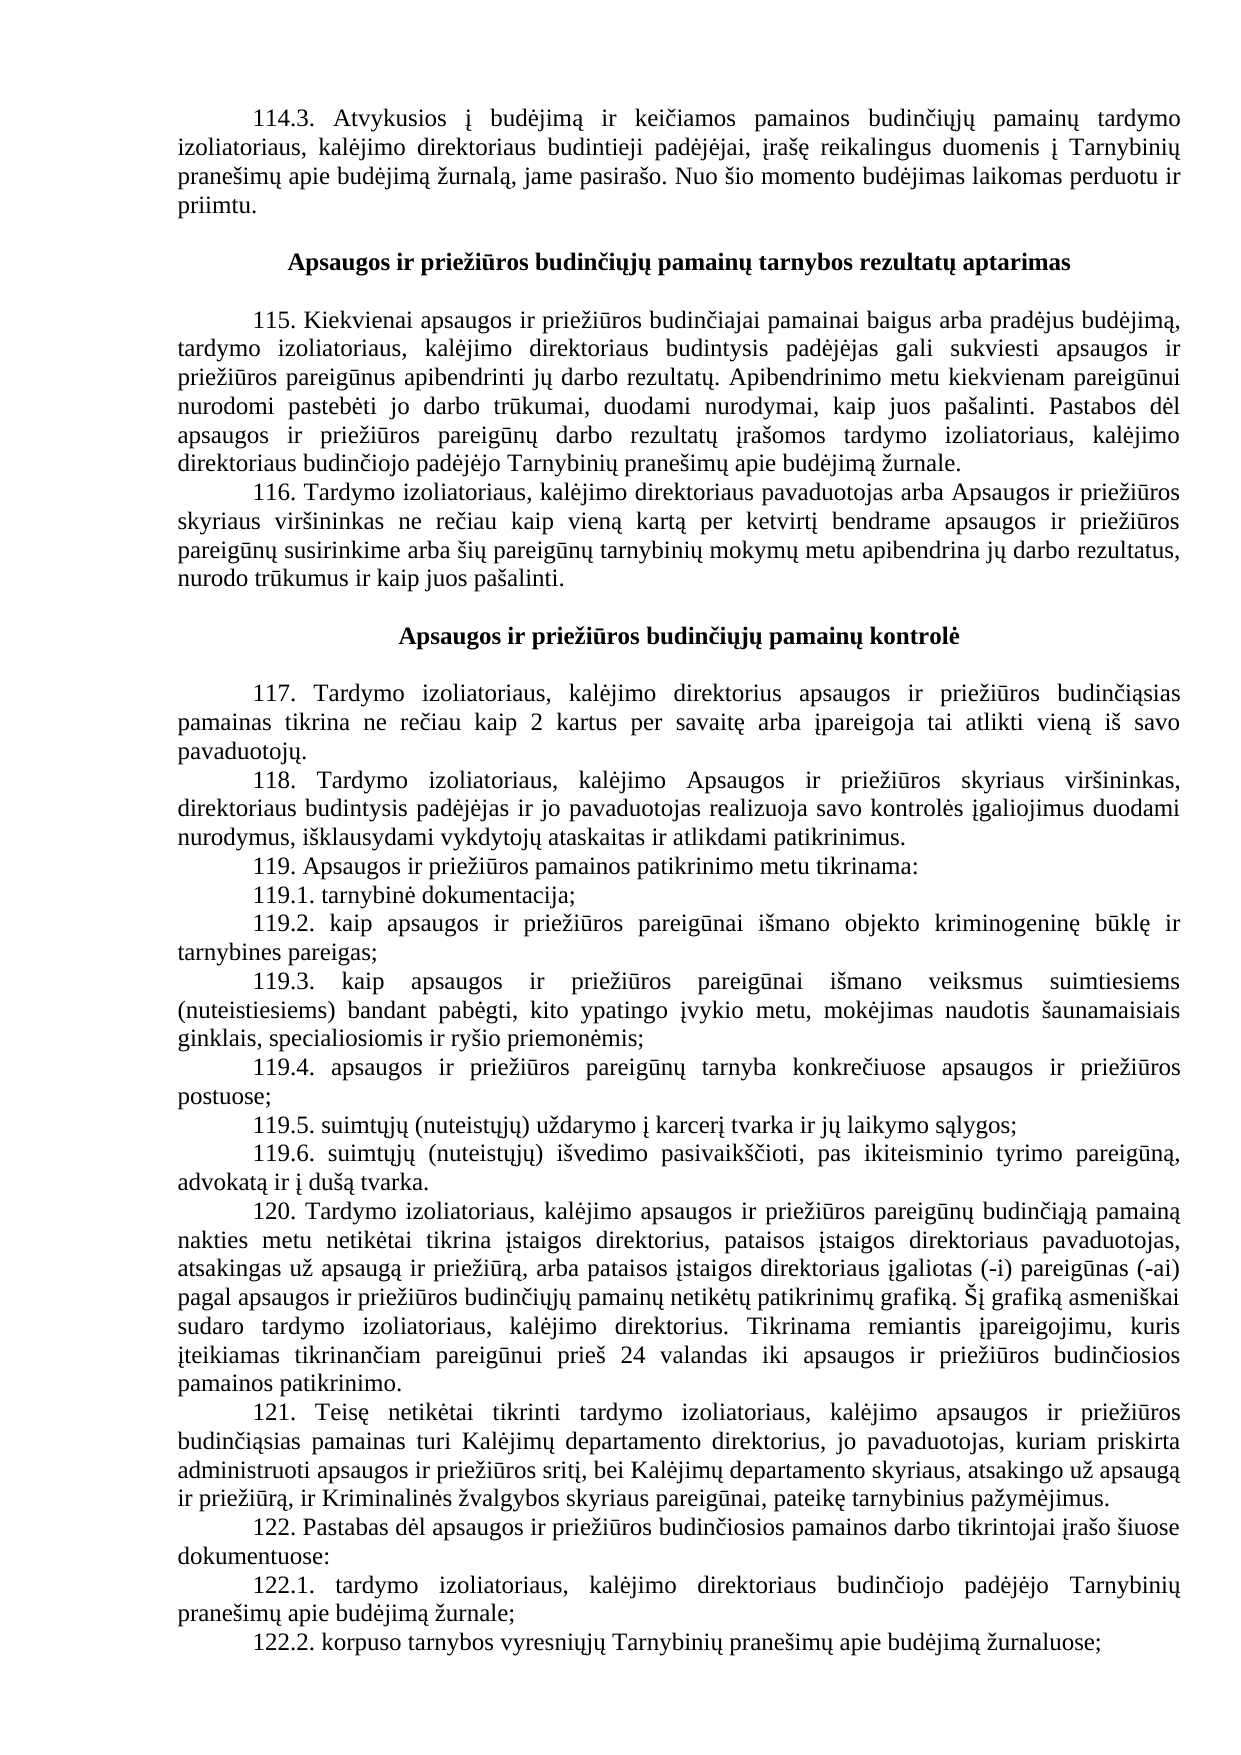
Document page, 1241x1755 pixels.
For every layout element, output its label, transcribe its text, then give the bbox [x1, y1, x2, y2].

text 119.2. kaip apsaugos ir priežiūros pareigūnai išmano objekto kriminogeninę būklę ir tarnybines pareigas; [177, 908, 1181, 966]
text 118. Tardymo izoliatoriaus, kalėjimo Apsaugos ir priežiūros skyriaus viršininkas, direktoriaus budintysis padėjėjas ir jo pavaduotojas realizuoja savo kontrolės įgaliojimus duodami nurodymus, išklausydami vykdytojų ataskaitas ir atlikdami patikrinimus. [177, 765, 1181, 851]
text 120. Tardymo izoliatoriaus, kalėjimo apsaugos ir priežiūros pareigūnų budinčiąją pamainą nakties metu netikėtai tikrina įstaigos direktorius, pataisos įstaigos direktoriaus pavaduotojas, atsakingas už apsaugą ir priežiūrą, arba pataisos įstaigos direktoriaus įgaliotas (-i) pareigūnas (-ai) pagal apsaugos ir priežiūros budinčiųjų pamainų netikėtų patikrinimų grafiką. Šį grafiką asmeniškai sudaro tardymo izoliatoriaus, kalėjimo direktorius. Tikrinama remiantis įpareigojimu, kuris įteikiamas tikrinančiam pareigūnui prieš 24 valandas iki apsaugos ir priežiūros budinčiosios pamainos patikrinimo. [177, 1196, 1181, 1397]
text 114.3. Atvykusios į budėjimą ir keičiamos pamainos budinčiųjų pamainų tardymo izoliatoriaus, kalėjimo direktoriaus budintieji padėjėjai, įrašę reikalingus duomenis į Tarnybinių pranešimų apie budėjimą žurnalą, jame pasirašo. Nuo šio momento budėjimas laikomas perduotu ir priimtu. [177, 103, 1181, 218]
text 115. Kiekvienai apsaugos ir priežiūros budinčiajai pamainai baigus arba pradėjus budėjimą, tardymo izoliatoriaus, kalėjimo direktoriaus budintysis padėjėjas gali sukviesti apsaugos ir priežiūros pareigūnus apibendrinti jų darbo rezultatų. Apibendrinimo metu kiekvienam pareigūnui nurodomi pastebėti jo darbo trūkumai, duodami nurodymai, kaip juos pašalinti. Pastabos dėl apsaugos ir priežiūros pareigūnų darbo rezultatų įrašomos tardymo izoliatoriaus, kalėjimo direktoriaus budinčiojo padėjėjo Tarnybinių pranešimų apie budėjimą žurnale. [177, 305, 1181, 477]
text 119.6. suimtųjų (nuteistųjų) išvedimo pasivaikščioti, pas ikiteisminio tyrimo pareigūną, advokatą ir į dušą tvarka. [177, 1138, 1181, 1196]
text Apsaugos ir priežiūros budinčiųjų pamainų kontrolė [177, 621, 1181, 650]
text 119.4. apsaugos ir priežiūros pareigūnų tarnyba konkrečiuose apsaugos ir priežiūros postuose; [177, 1052, 1181, 1110]
text 116. Tardymo izoliatoriaus, kalėjimo direktoriaus pavaduotojas arba Apsaugos ir priežiūros skyriaus viršininkas ne rečiau kaip vieną kartą per ketvirtį bendrame apsaugos ir priežiūros pareigūnų susirinkime arba šių pareigūnų tarnybinių mokymų metu apibendrina jų darbo rezultatus, nurodo trūkumus ir kaip juos pašalinti. [177, 477, 1181, 592]
text 119.1. tarnybinė dokumentacija; [177, 880, 1181, 908]
text 119.5. suimtųjų (nuteistųjų) uždarymo į karcerį tvarka ir jų laikymo sąlygos; [177, 1110, 1181, 1138]
text 122. Pastabas dėl apsaugos ir priežiūros budinčiosios pamainos darbo tikrintojai įrašo šiuose dokumentuose: [177, 1512, 1181, 1570]
text 119. Apsaugos ir priežiūros pamainos patikrinimo metu tikrinama: [177, 851, 1181, 880]
text 119.3. kaip apsaugos ir priežiūros pareigūnai išmano veiksmus suimtiesiems (nuteistiesiems) bandant pabėgti, kito ypatingo įvykio metu, mokėjimas naudotis šaunamaisiais ginklais, specialiosiomis ir ryšio priemonėmis; [177, 966, 1181, 1052]
text 122.2. korpuso tarnybos vyresniųjų Tarnybinių pranešimų apie budėjimą žurnaluose; [177, 1627, 1181, 1656]
text 122.1. tardymo izoliatoriaus, kalėjimo direktoriaus budinčiojo padėjėjo Tarnybinių pranešimų apie budėjimą žurnale; [177, 1570, 1181, 1627]
text 121. Teisę netikėtai tikrinti tardymo izoliatoriaus, kalėjimo apsaugos ir priežiūros budinčiąsias pamainas turi Kalėjimų departamento direktorius, jo pavaduotojas, kuriam priskirta administruoti apsaugos ir priežiūros sritį, bei Kalėjimų departamento skyriaus, atsakingo už apsaugą ir priežiūrą, ir Kriminalinės žvalgybos skyriaus pareigūnai, pateikę tarnybinius pažymėjimus. [177, 1397, 1181, 1512]
text Apsaugos ir priežiūros budinčiųjų pamainų tarnybos rezultatų aptarimas [177, 247, 1181, 276]
text 117. Tardymo izoliatoriaus, kalėjimo direktorius apsaugos ir priežiūros budinčiąsias pamainas tikrina ne rečiau kaip 2 kartus per savaitę arba įpareigoja tai atlikti vieną iš savo pavaduotojų. [177, 678, 1181, 765]
